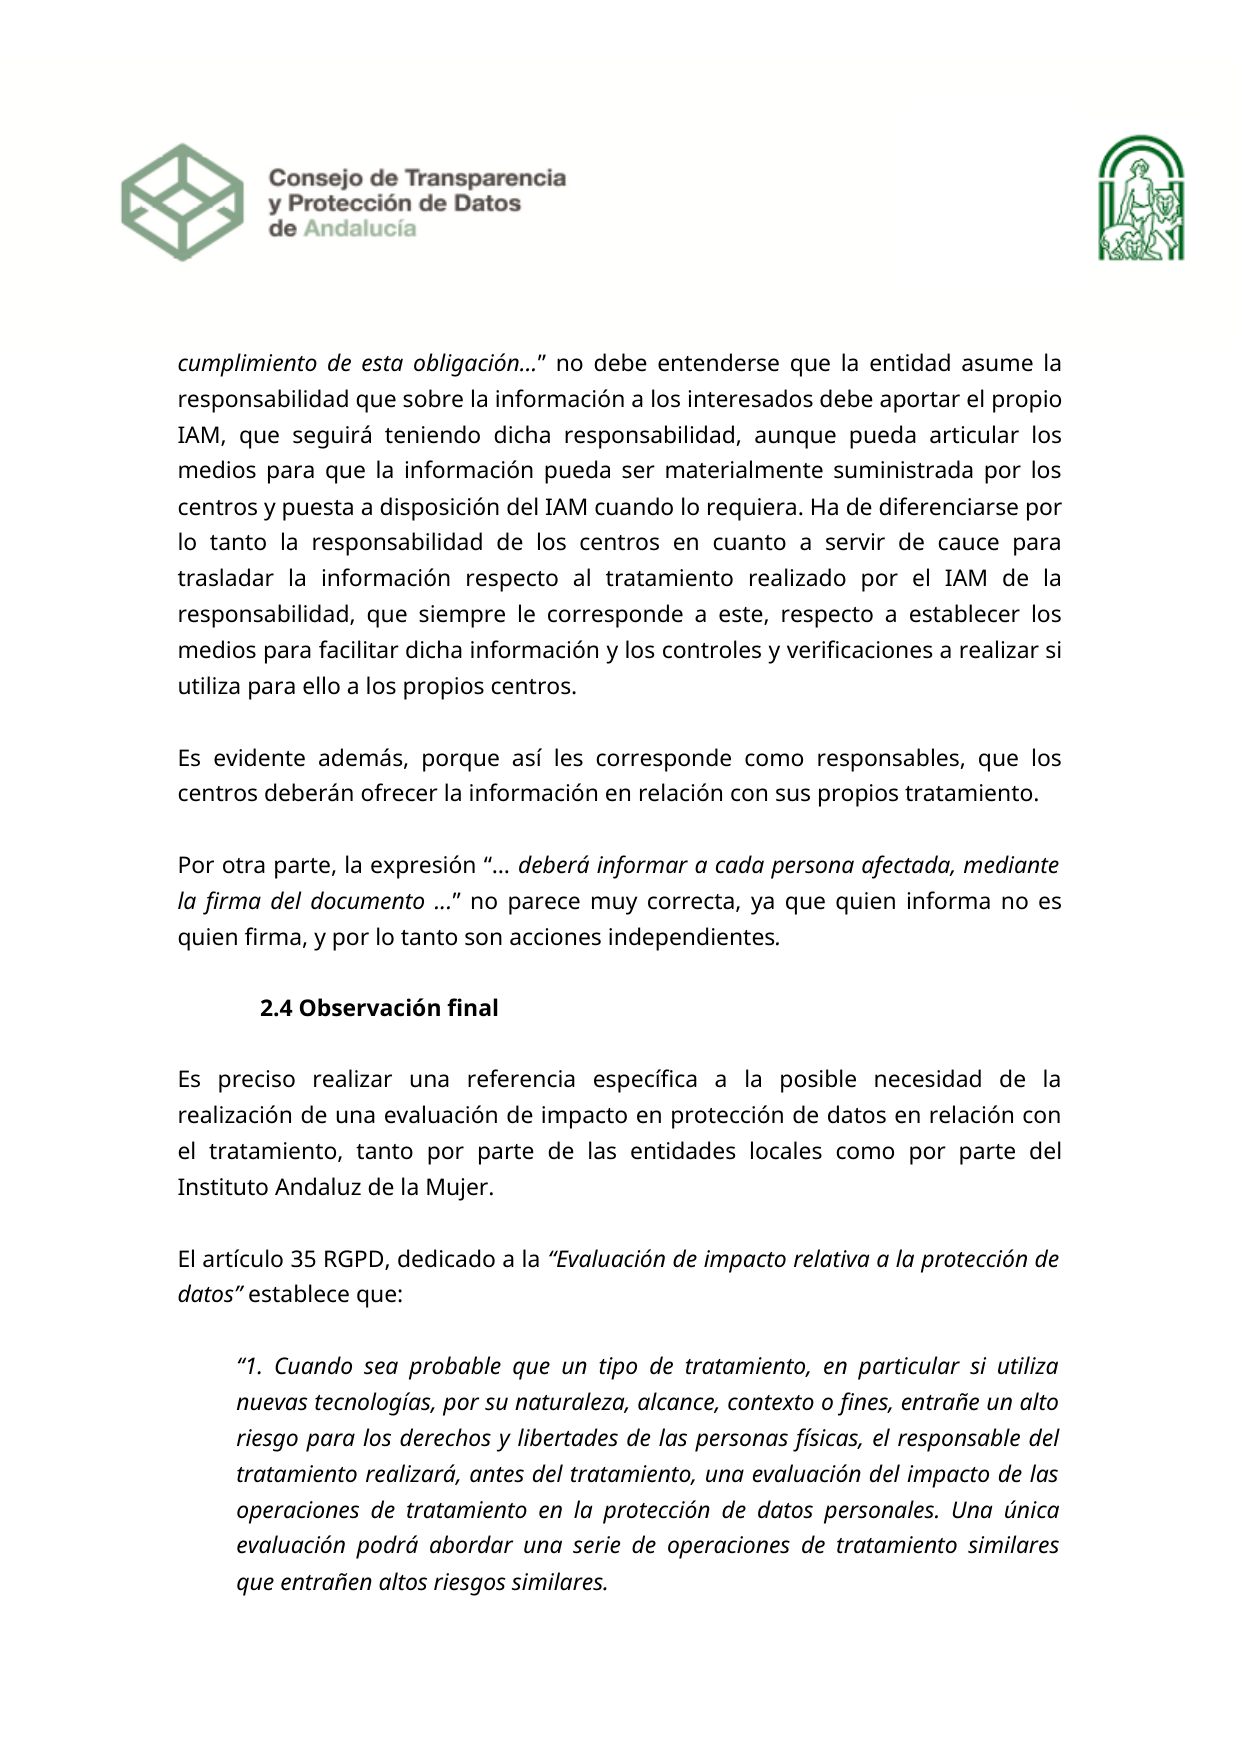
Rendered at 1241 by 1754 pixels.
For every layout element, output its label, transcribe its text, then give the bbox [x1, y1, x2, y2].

list “1. Cuando sea probable que un tipo de tratamiento, en particular si utiliza nuevas tecnologías, por su naturaleza, alcance, contexto o fines, entrañe un alto riesgo para los derechos y libertades de las personas físicas, el responsable del tratamiento realizará, antes del tratamiento, una evaluación del impacto de las operaciones de tratamiento en la protección de datos personales. Una única evaluación podrá abordar una serie de operaciones de tratamiento similares que entrañen altos riesgos similares. [236, 1350, 1063, 1597]
list cumplimiento de esta obligación…” no debe entenderse que la entidad asume la responsabilidad que sobre la información a los interesados debe aportar el propio IAM, que seguirá teniendo dicha responsabilidad, aunque pueda articular los medios para que la información pueda ser materialmente suministrada por los centros y puesta a disposición del IAM cuando lo requiera. Ha de diferenciarse por lo tanto la responsabilidad de los centros en cuanto a servir de cauce para trasladar la información respecto al tratamiento realizado por el IAM de la responsabilidad, que siempre le corresponde a este, respecto a establecer los medios para facilitar dicha información y los controles y verificaciones a realizar si utiliza para ello a los propios centros. [177, 342, 1063, 701]
list Es preciso realizar una referencia específica a la posible necesidad de la realización de una evaluación de impacto en protección de datos en relación con el tratamiento, tanto por parte de las entidades locales como por parte del Instituto Andaluz de la Mujer. [177, 1063, 1063, 1202]
list 2.4 Observación final [215, 992, 1063, 1023]
list Por otra parte, la expresión “… deberá informar a cada persona afectada, mediante la firma del documento ...” no parece muy correcta, ya que quien informa no es quien firma, y por lo tanto son acciones independientes. [177, 849, 1063, 952]
list El artículo 35 RGPD, dedicado a la “Evaluación de impacto relativa a la protección de datos” establece que: [177, 1242, 1063, 1310]
list Es evidente además, porque así les corresponde como responsables, que los centros deberán ofrecer la información en relación con sus propios tratamiento. [177, 741, 1063, 809]
